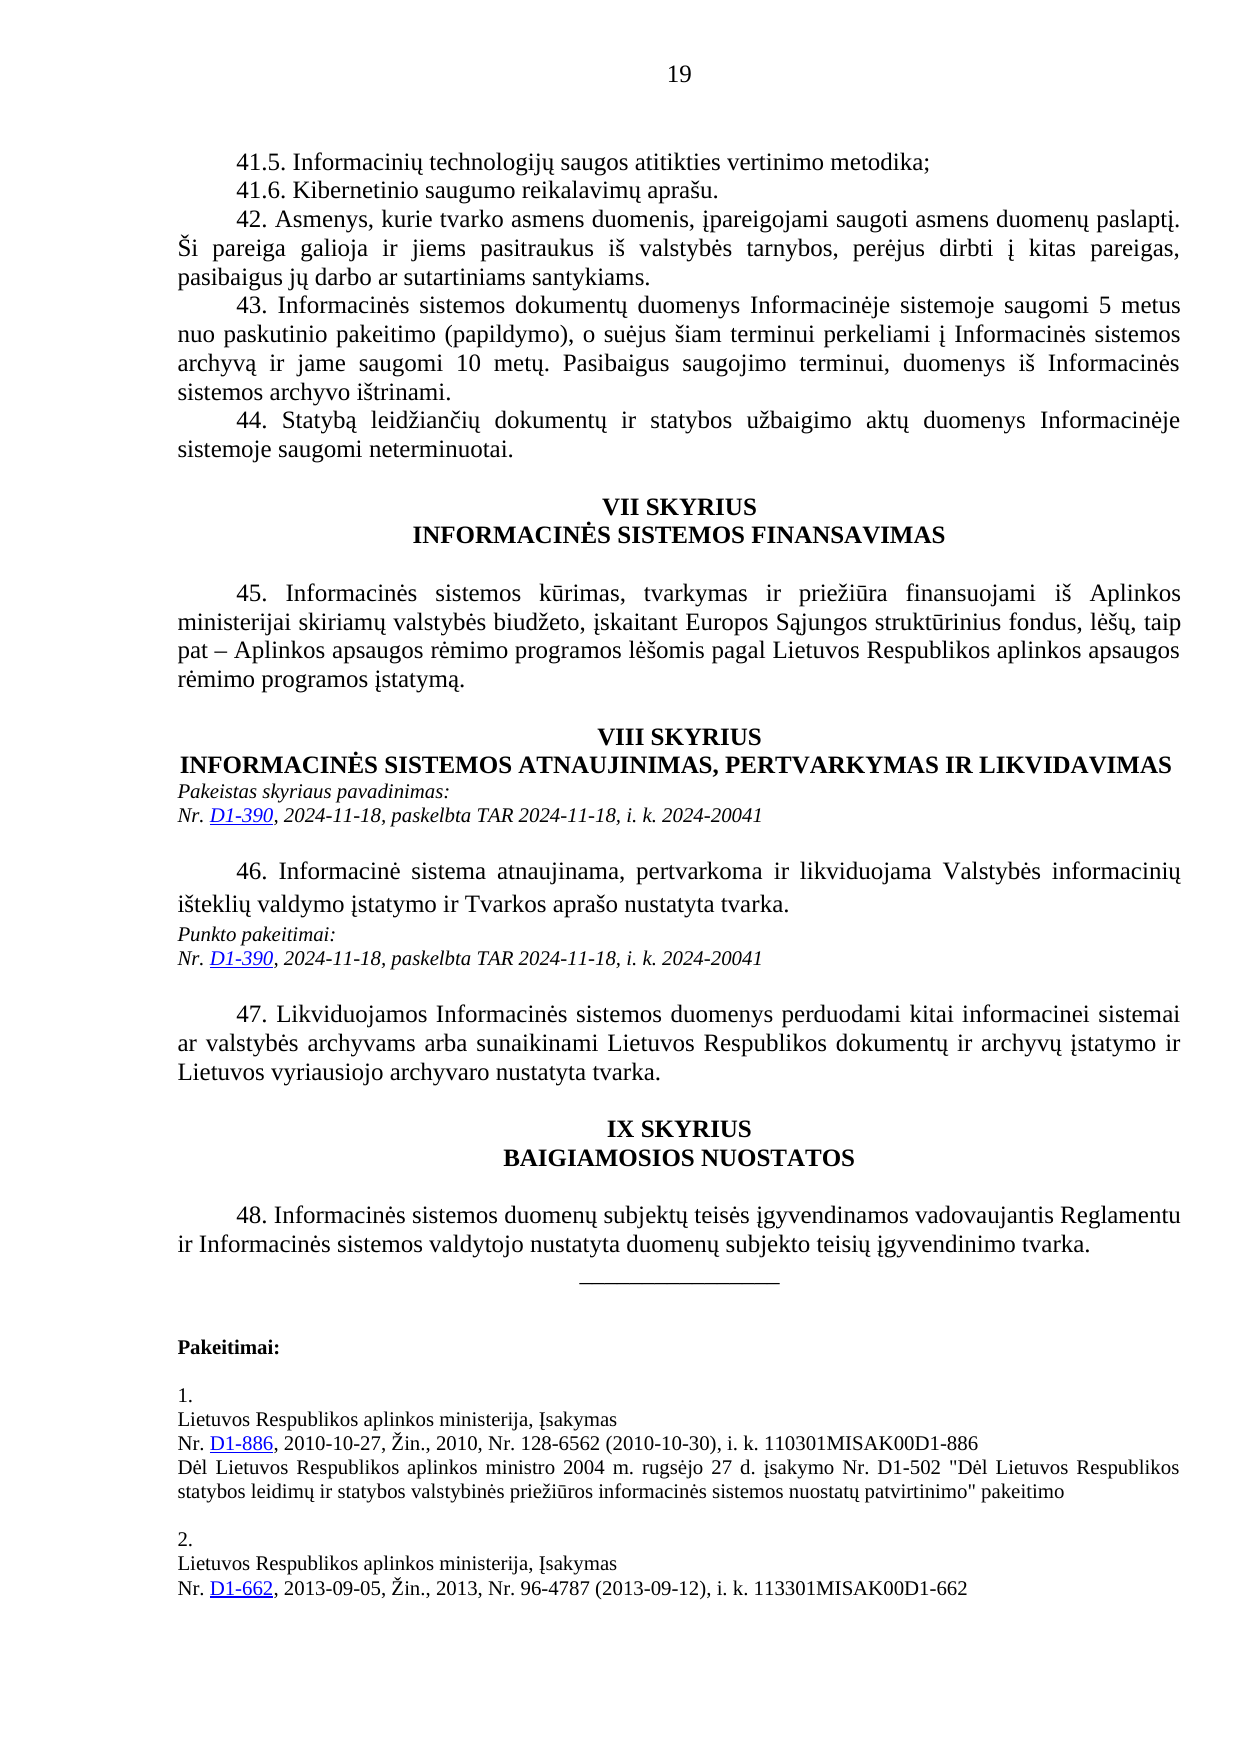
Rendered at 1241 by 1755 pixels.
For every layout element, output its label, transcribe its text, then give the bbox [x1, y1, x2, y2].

text IX SKYRIUS [177, 1114, 1181, 1143]
text 41.6. Kibernetinio saugumo reikalavimų aprašu. [177, 176, 1181, 204]
text 41.5. Informacinių technologijų saugos atitikties vertinimo metodika; [177, 147, 1181, 176]
text Nr. D1-390, 2024-11-18, paskelbta TAR 2024-11-18, i. k. 2024-20041 [177, 946, 1181, 970]
text BAIGIAMOSIOS NUOSTATOS [177, 1143, 1181, 1172]
text 45. Informacinės sistemos kūrimas, tvarkymas ir priežiūra finansuojami iš Aplinkos ministerijai skiriamų valstybės biudžeto, įskaitant Europos Sąjungos struktūrinius fondus, lėšų, taip pat – Aplinkos apsaugos rėmimo programos lėšomis pagal Lietuvos Respublikos aplinkos apsaugos rėmimo programos įstatymą. [177, 578, 1181, 693]
text 42. Asmenys, kurie tvarko asmens duomenis, įpareigojami saugoti asmens duomenų paslaptį. Ši pareiga galioja ir jiems pasitraukus iš valstybės tarnybos, perėjus dirbti į kitas pareigas, pasibaigus jų darbo ar sutartiniams santykiams. [177, 204, 1181, 291]
text Nr. D1-662, 2013-09-05, Žin., 2013, Nr. 96-4787 (2013-09-12), i. k. 113301MISAK00D1-662 [177, 1575, 1181, 1599]
text Dėl Lietuvos Respublikos aplinkos ministro 2004 m. rugsėjo 27 d. įsakymo Nr. D1-502 "Dėl Lietuvos Respublikos statybos leidimų ir statybos valstybinės priežiūros informacinės sistemos nuostatų patvirtinimo" pakeitimo [177, 1455, 1181, 1503]
text VIII SKYRIUS [177, 722, 1181, 751]
text Punkto pakeitimai: [177, 922, 1181, 946]
text 48. Informacinės sistemos duomenų subjektų teisės įgyvendinamos vadovaujantis Reglamentu ir Informacinės sistemos valdytojo nustatyta duomenų subjekto teisių įgyvendinimo tvarka. [177, 1200, 1181, 1258]
text 47. Likviduojamos Informacinės sistemos duomenys perduodami kitai informacinei sistemai ar valstybės archyvams arba sunaikinami Lietuvos Respublikos dokumentų ir archyvų įstatymo ir Lietuvos vyriausiojo archyvaro nustatyta tvarka. [177, 999, 1181, 1085]
text Lietuvos Respublikos aplinkos ministerija, Įsakymas [177, 1551, 1181, 1575]
text Nr. D1-390, 2024-11-18, paskelbta TAR 2024-11-18, i. k. 2024-20041 [177, 803, 1181, 827]
text ________________ [177, 1258, 1181, 1287]
text 1. [177, 1383, 1181, 1407]
text 43. Informacinės sistemos dokumentų duomenys Informacinėje sistemoje saugomi 5 metus nuo paskutinio pakeitimo (papildymo), o suėjus šiam terminui perkeliami į Informacinės sistemos archyvą ir jame saugomi 10 metų. Pasibaigus saugojimo terminui, duomenys iš Informacinės sistemos archyvo ištrinami. [177, 291, 1181, 406]
text Pakeistas skyriaus pavadinimas: [177, 779, 1181, 803]
text INFORMACINĖS SISTEMOS FINANSAVIMAS [177, 521, 1181, 549]
text Lietuvos Respublikos aplinkos ministerija, Įsakymas [177, 1407, 1181, 1431]
text 44. Statybą leidžiančių dokumentų ir statybos užbaigimo aktų duomenys Informacinėje sistemoje saugomi neterminuotai. [177, 406, 1181, 463]
text 2. [177, 1527, 1181, 1551]
text 46. Informacinė sistema atnaujinama, pertvarkoma ir likviduojama Valstybės informacinių išteklių valdymo įstatymo ir Tvarkos aprašo nustatyta tvarka. [177, 856, 1181, 918]
text INFORMACINĖS SISTEMOS ATNAUJINIMAS, PERTVARKYMAS IR LIKVIDAVIMAS [177, 751, 1181, 779]
text VII SKYRIUS [177, 492, 1181, 521]
text Pakeitimai: [177, 1335, 1181, 1359]
text Nr. D1-886, 2010-10-27, Žin., 2010, Nr. 128-6562 (2010-10-30), i. k. 110301MISAK00D1-886 [177, 1431, 1181, 1455]
